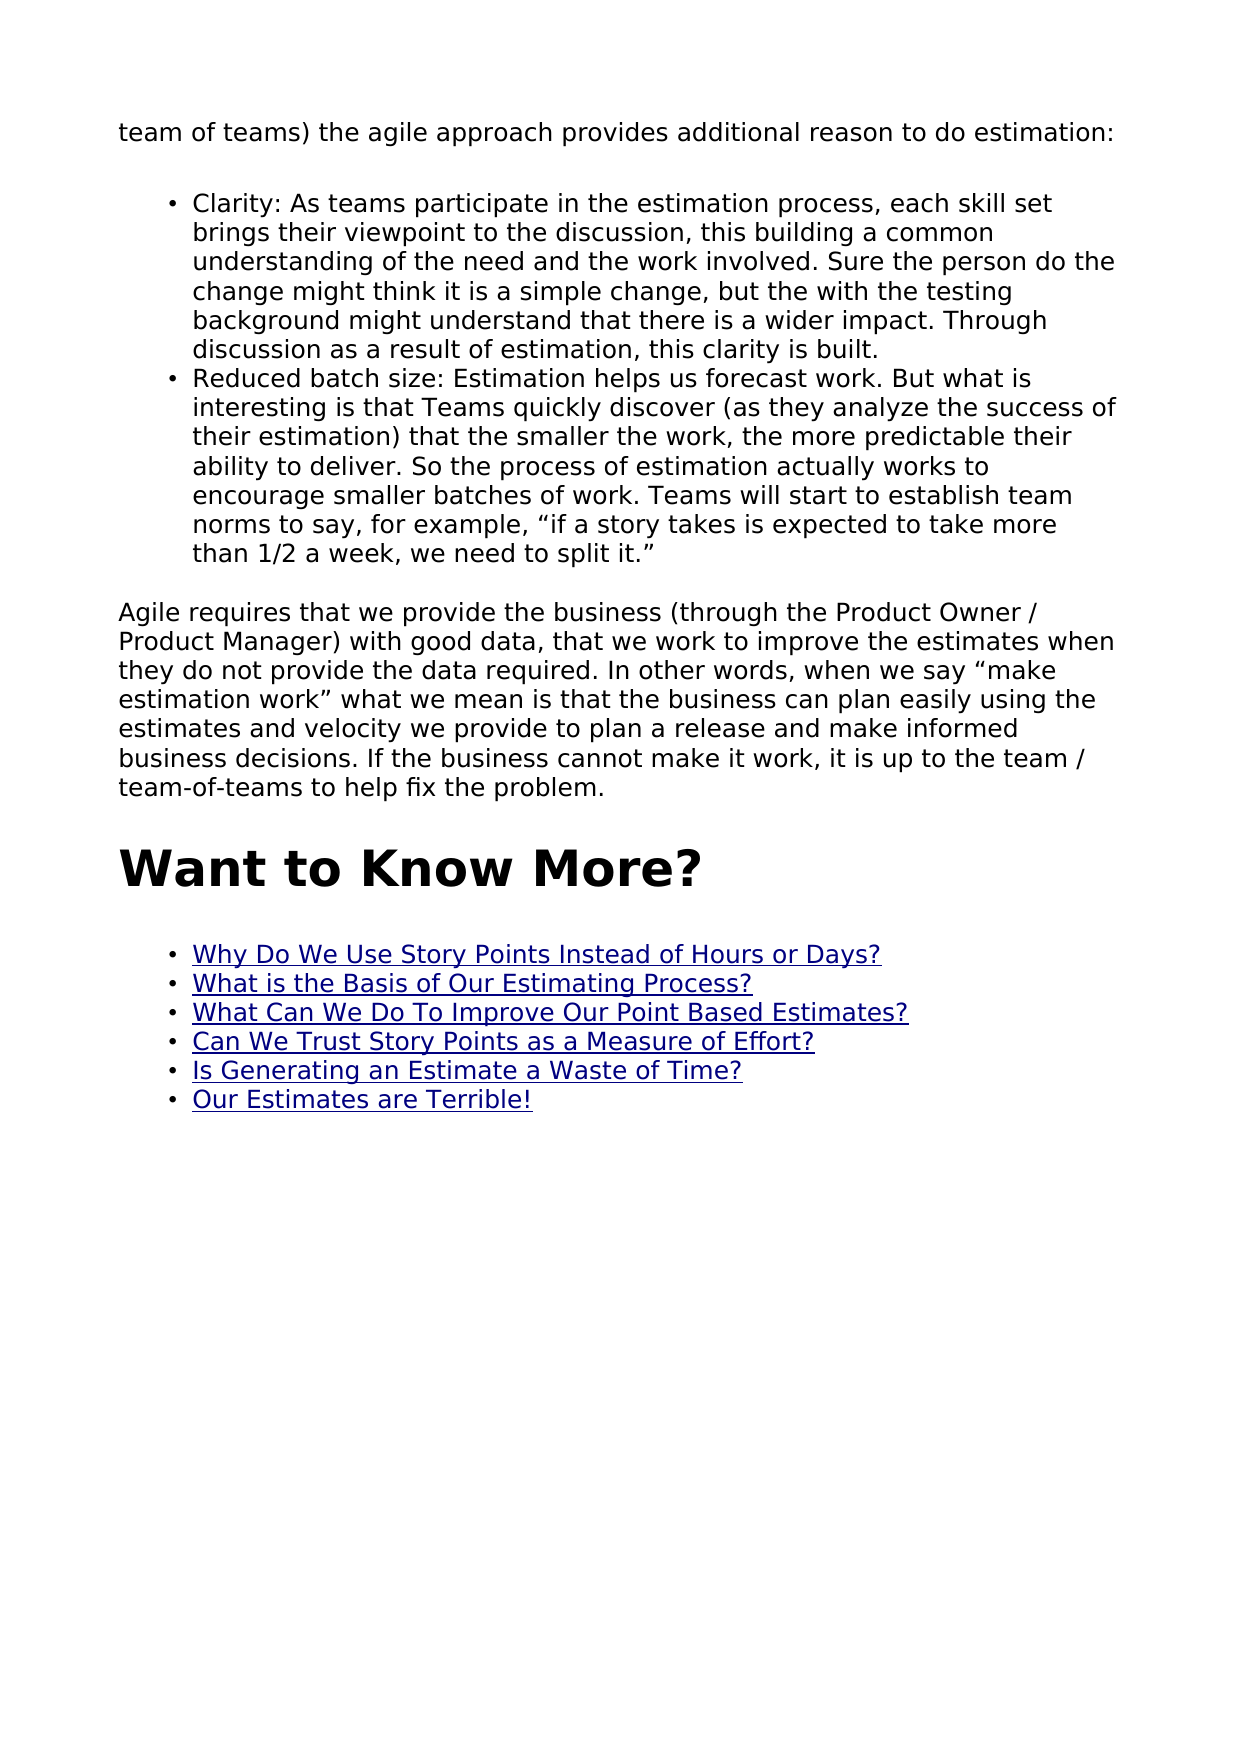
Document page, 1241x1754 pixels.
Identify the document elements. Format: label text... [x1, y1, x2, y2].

list What is the Basis of Our Estimating Process? [177, 969, 1122, 998]
list Is Generating an Estimate a Waste of Time? [177, 1056, 1122, 1086]
list Why Do We Use Story Points Instead of Hours or Days? [177, 940, 1122, 969]
list Clarity: As teams participate in the estimation process, each skill set brings their viewpoint to the discussion, this building a common understanding of the need and the work involved. Sure the person do the change might think it is a simple change, but the with the testing background might understand that there is a wider impact. Through discussion as a result of estimation, this clarity is built. [177, 189, 1122, 364]
text team of teams) the agile approach provides additional reason to do estimation: [118, 118, 1122, 147]
list Reduced batch size: Estimation helps us forecast work. But what is interesting is that Teams quickly discover (as they analyze the success of their estimation) that the smaller the work, the more predictable their ability to deliver. So the process of estimation actually works to encourage smaller batches of work. Teams will start to establish team norms to say, for example, “if a story takes is expected to take more than 1/2 a week, we need to split it.” [177, 364, 1122, 568]
list What Can We Do To Improve Our Point Based Estimates? [177, 998, 1122, 1027]
subtitle Want to Know More? [118, 839, 1122, 898]
list Can We Trust Story Points as a Measure of Effort? [177, 1027, 1122, 1056]
text Agile requires that we provide the business (through the Product Owner / Product Manager) with good data, that we work to improve the estimates when they do not provide the data required. In other words, when we say “make estimation work” what we mean is that the business can plan easily using the estimates and velocity we provide to plan a release and make informed business decisions. If the business cannot make it work, it is up to the team / team-of-teams to help fix the problem. [118, 598, 1122, 802]
list Our Estimates are Terrible! [177, 1086, 1122, 1115]
